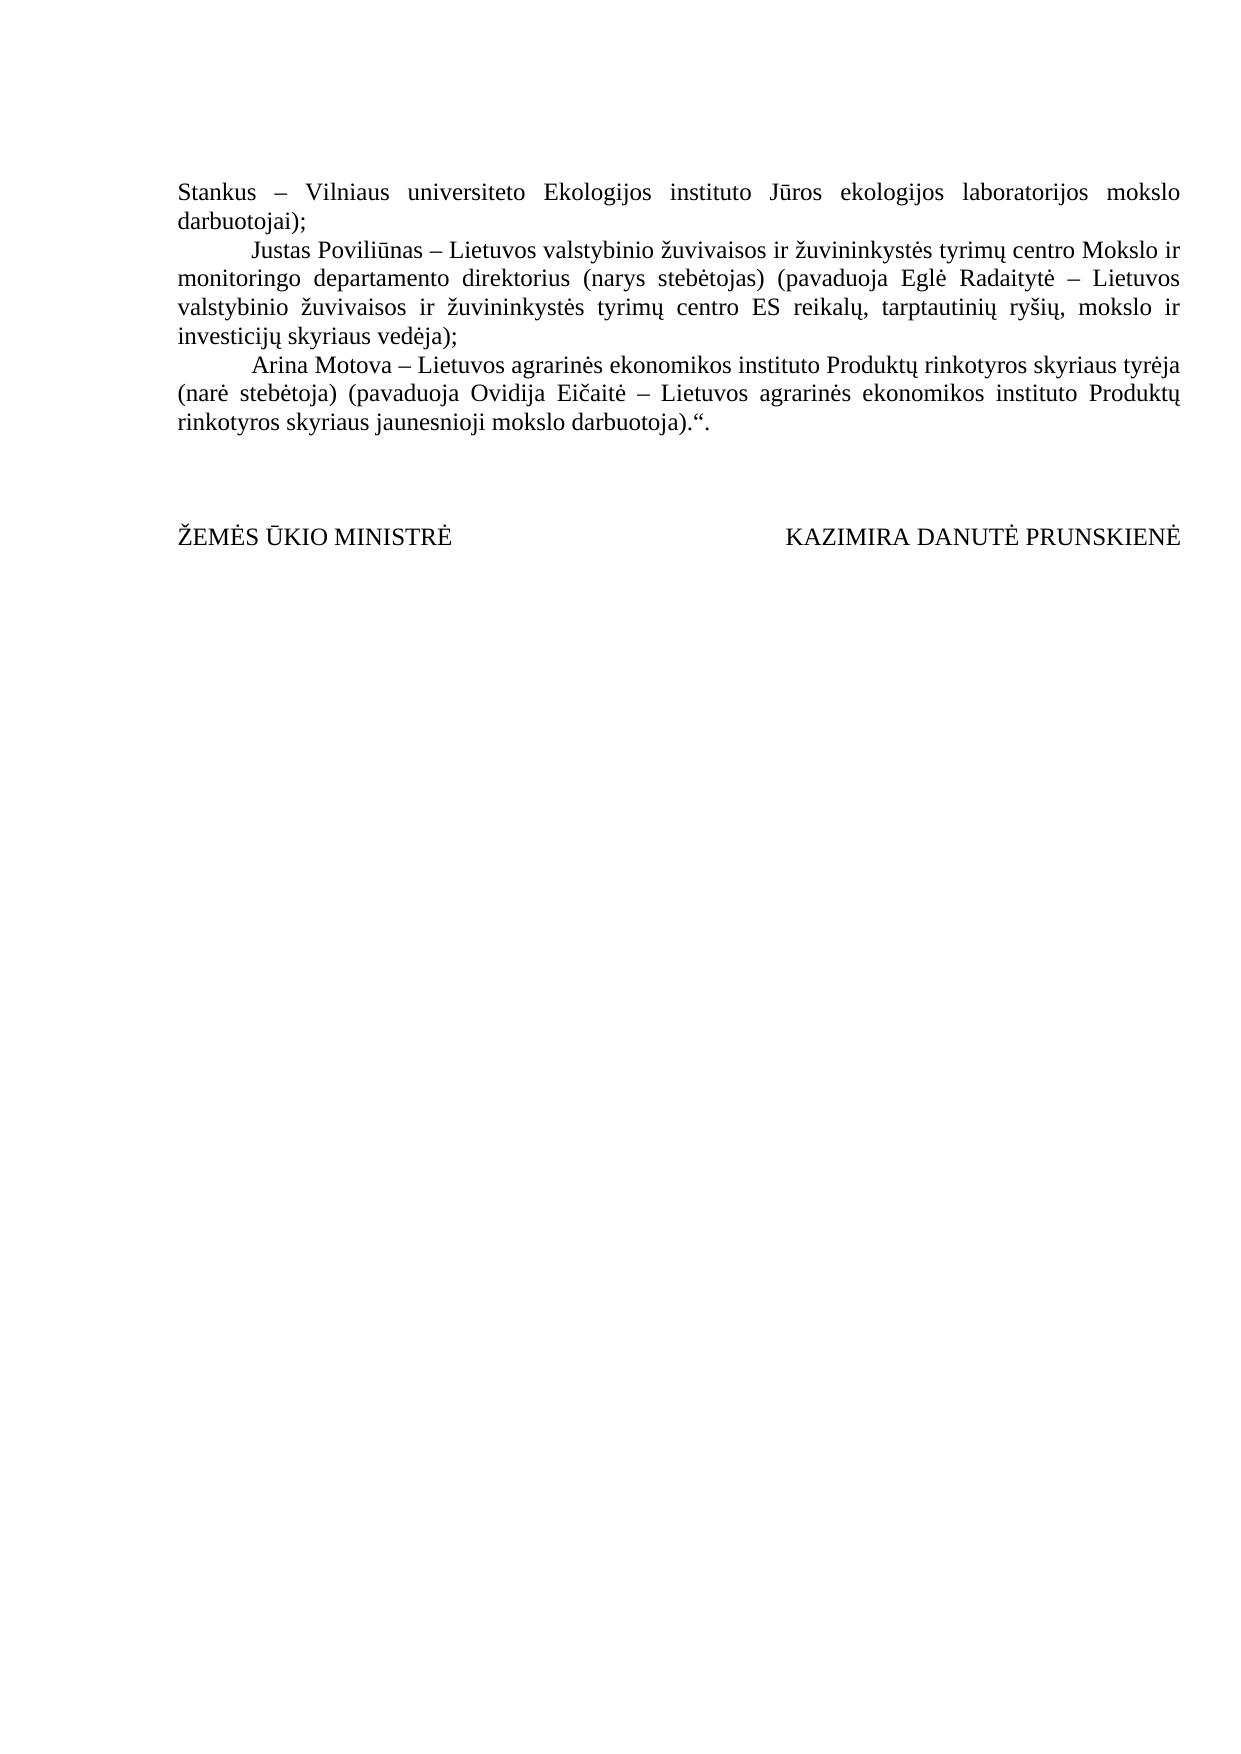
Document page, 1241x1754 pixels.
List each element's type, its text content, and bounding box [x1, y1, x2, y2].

text ŽEMĖS ŪKIO MINISTRĖ KAZIMIRA DANUTĖ PRUNSKIENĖ [177, 522, 1181, 551]
text Justas Poviliūnas – Lietuvos valstybinio žuvivaisos ir žuvininkystės tyrimų centro Mokslo ir monitoringo departamento direktorius (narys stebėtojas) (pavaduoja Eglė Radaitytė – Lietuvos valstybinio žuvivaisos ir žuvininkystės tyrimų centro ES reikalų, tarptautinių ryšių, mokslo ir investicijų skyriaus vedėja); [177, 235, 1181, 350]
text Arina Motova – Lietuvos agrarinės ekonomikos instituto Produktų rinkotyros skyriaus tyrėja (narė stebėtoja) (pavaduoja Ovidija Eičaitė – Lietuvos agrarinės ekonomikos instituto Produktų rinkotyros skyriaus jaunesnioji mokslo darbuotoja).“. [177, 350, 1181, 436]
text Stankus – Vilniaus universiteto Ekologijos instituto Jūros ekologijos laboratorijos mokslo darbuotojai); [177, 177, 1181, 235]
